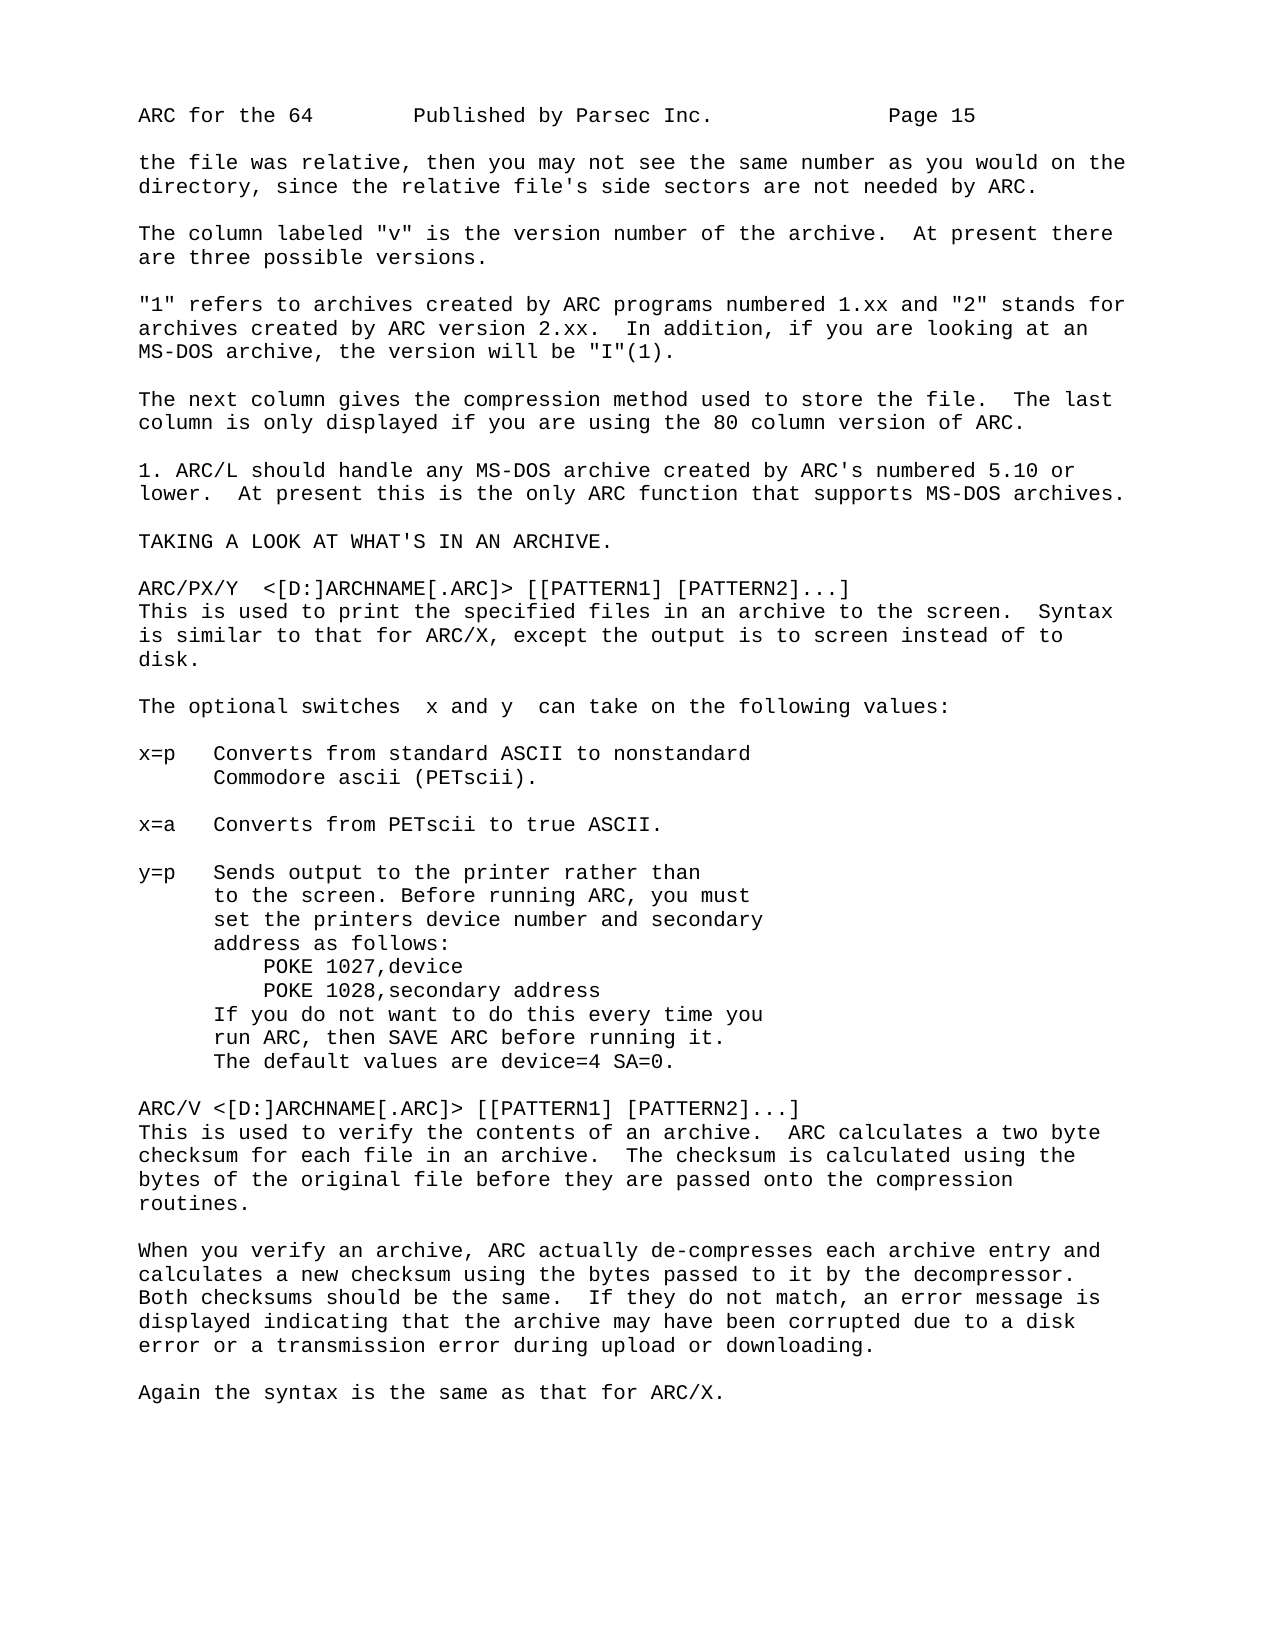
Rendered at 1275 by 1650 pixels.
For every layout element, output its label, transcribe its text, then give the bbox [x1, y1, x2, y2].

text archives created by ARC version 2.xx. In addition, if you are looking at an [138, 318, 1137, 341]
text Both checksums should be the same. If they do not match, an error message is [138, 1287, 1137, 1311]
text the file was relative, then you may not see the same number as you would on the [138, 152, 1137, 176]
text 1. ARC/L should handle any MS-DOS archive created by ARC's numbered 5.10 or [138, 460, 1137, 483]
text This is used to print the specified files in an archive to the screen. Syntax [138, 602, 1137, 625]
text lower. At present this is the only ARC function that supports MS-DOS archives. [138, 483, 1137, 507]
text The optional switches x and y can take on the following values: [138, 696, 1137, 720]
text The default values are device=4 SA=0. [138, 1051, 1137, 1074]
text directory, since the relative file's side sectors are not needed by ARC. [138, 176, 1137, 199]
text ARC for the 64 Published by Parsec Inc. Page 15 [138, 105, 1137, 129]
text If you do not want to do this every time you [138, 1003, 1137, 1027]
text POKE 1028,secondary address [138, 980, 1137, 1003]
text checksum for each file in an archive. The checksum is calculated using the [138, 1145, 1137, 1169]
text run ARC, then SAVE ARC before running it. [138, 1027, 1137, 1051]
text TAKING A LOOK AT WHAT'S IN AN ARCHIVE. [138, 531, 1137, 554]
text Commodore ascii (PETscii). [138, 767, 1137, 791]
text ARC/PX/Y <[D:]ARCHNAME[.ARC]> [[PATTERN1] [PATTERN2]...] [138, 578, 1137, 602]
text calculates a new checksum using the bytes passed to it by the decompressor. [138, 1264, 1137, 1287]
text set the printers device number and secondary [138, 909, 1137, 933]
text error or a transmission error during upload or downloading. [138, 1334, 1137, 1358]
text ARC/V <[D:]ARCHNAME[.ARC]> [[PATTERN1] [PATTERN2]...] [138, 1098, 1137, 1122]
text The next column gives the compression method used to store the file. The last [138, 389, 1137, 412]
text are three possible versions. [138, 247, 1137, 271]
text x=a Converts from PETscii to true ASCII. [138, 814, 1137, 838]
text is similar to that for ARC/X, except the output is to screen instead of to disk. [138, 625, 1137, 672]
text address as follows: [138, 933, 1137, 956]
text to the screen. Before running ARC, you must [138, 885, 1137, 909]
text This is used to verify the contents of an archive. ARC calculates a two byte [138, 1122, 1137, 1145]
text Again the syntax is the same as that for ARC/X. [138, 1382, 1137, 1406]
text displayed indicating that the archive may have been corrupted due to a disk [138, 1311, 1137, 1334]
text MS-DOS archive, the version will be "I"(1). [138, 341, 1137, 365]
text The column labeled "v" is the version number of the archive. At present there [138, 223, 1137, 247]
text When you verify an archive, ARC actually de-compresses each archive entry and [138, 1240, 1137, 1264]
text y=p Sends output to the printer rather than [138, 862, 1137, 885]
text x=p Converts from standard ASCII to nonstandard [138, 743, 1137, 767]
text column is only displayed if you are using the 80 column version of ARC. [138, 412, 1137, 436]
text POKE 1027,device [138, 956, 1137, 980]
text "1" refers to archives created by ARC programs numbered 1.xx and "2" stands for [138, 294, 1137, 318]
text bytes of the original file before they are passed onto the compression routines. [138, 1169, 1137, 1216]
